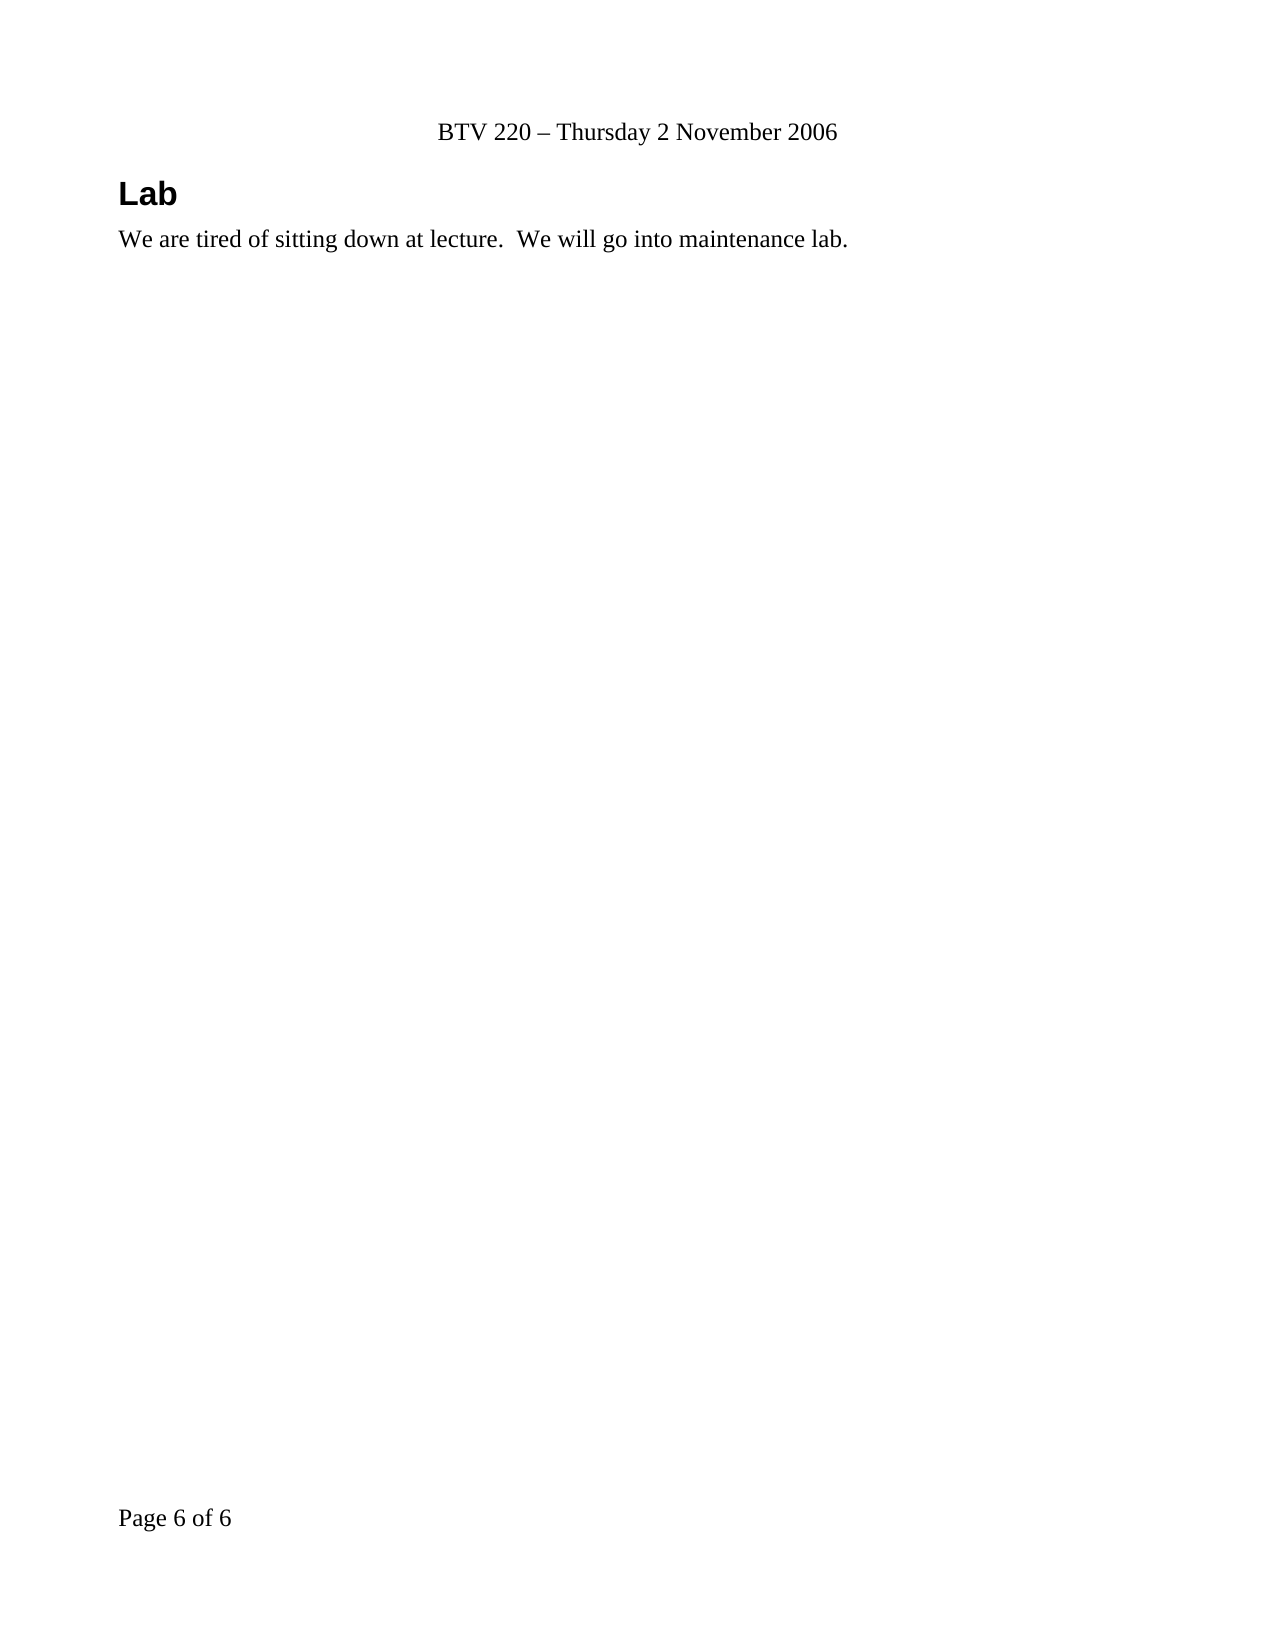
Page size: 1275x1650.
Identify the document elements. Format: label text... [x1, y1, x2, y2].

text We are tired of sitting down at lecture. We will go into maintenance lab. [118, 225, 1157, 253]
subtitle Lab [118, 175, 1157, 213]
